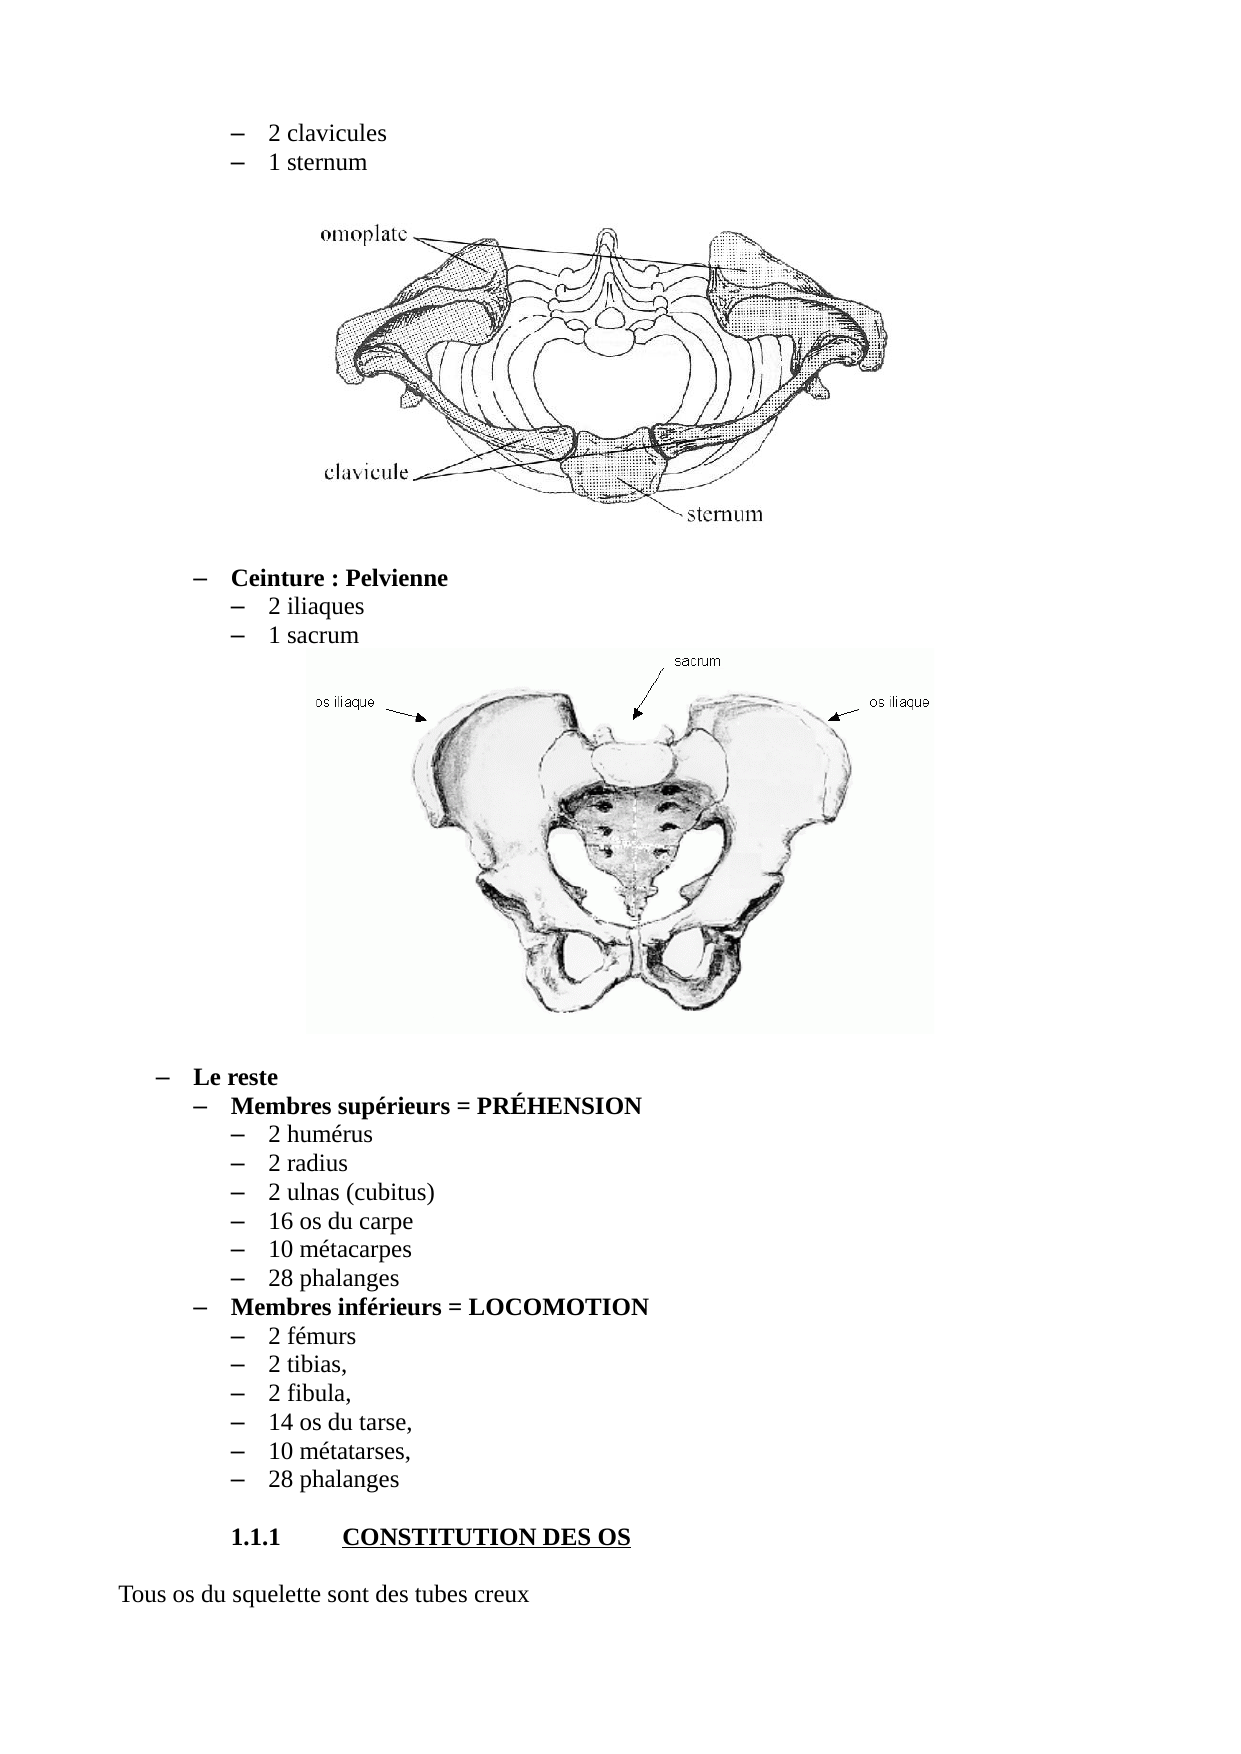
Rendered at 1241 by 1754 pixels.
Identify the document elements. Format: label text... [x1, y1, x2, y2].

list 2 tibias, [231, 1349, 1122, 1378]
list 1 sternum [231, 147, 1122, 176]
list 14 os du tarse, [231, 1407, 1122, 1436]
list 2 radius [231, 1148, 1122, 1177]
list 2 fémurs [231, 1321, 1122, 1349]
list Le reste [156, 1062, 1122, 1091]
picture [305, 192, 901, 534]
list 10 métatarses, [231, 1436, 1122, 1464]
list Membres inférieurs = LOCOMOTION [193, 1292, 1122, 1321]
list 2 fibula, [231, 1378, 1122, 1407]
list 2 clavicules [231, 118, 1122, 147]
picture [305, 648, 935, 1034]
list 28 phalanges [231, 1464, 1122, 1493]
list 2 ulnas (cubitus) [231, 1177, 1122, 1206]
list 1 sacrum [231, 620, 1122, 649]
list 28 phalanges [231, 1263, 1122, 1292]
list 10 métacarpes [231, 1234, 1122, 1263]
text Tous os du squelette sont des tubes creux [118, 1579, 1122, 1608]
list 2 iliaques [231, 591, 1122, 620]
list CONSTITUTION DES OS [231, 1522, 1122, 1551]
list 2 humérus [231, 1119, 1122, 1148]
list Membres supérieurs = PRÉHENSION [193, 1091, 1122, 1119]
list 16 os du carpe [231, 1206, 1122, 1234]
list Ceinture : Pelvienne [193, 563, 1122, 591]
